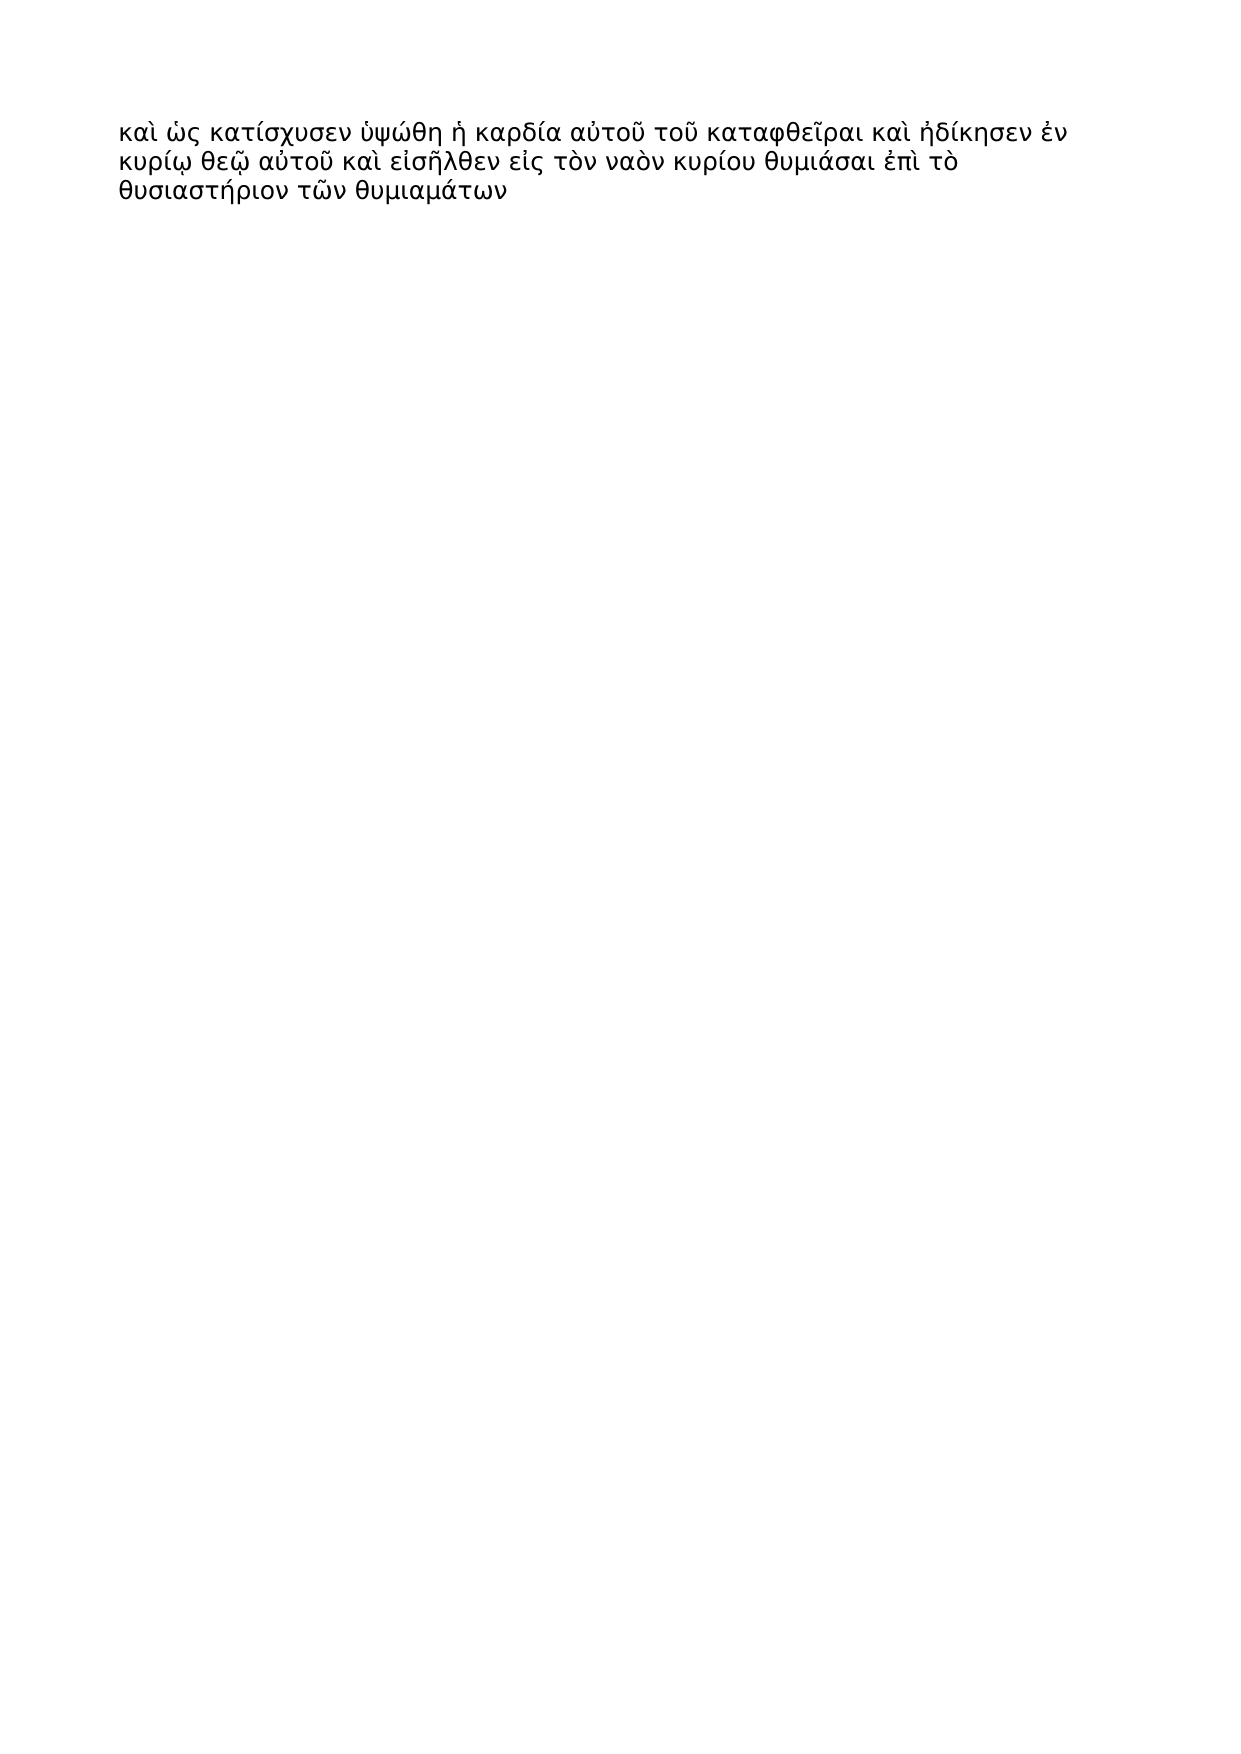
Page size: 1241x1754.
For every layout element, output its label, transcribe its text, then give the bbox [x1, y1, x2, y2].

text καὶ ὡς κατίσχυσεν ὑψώθη ἡ καρδία αὐτοῦ τοῦ καταφθεῖραι καὶ ἠδίκησεν ἐν κυρίῳ θεῷ αὐτοῦ καὶ εἰσῆλθεν εἰς τὸν ναὸν κυρίου θυμιάσαι ἐπὶ τὸ θυσιαστήριον τῶν θυμιαμάτων [118, 118, 1122, 206]
